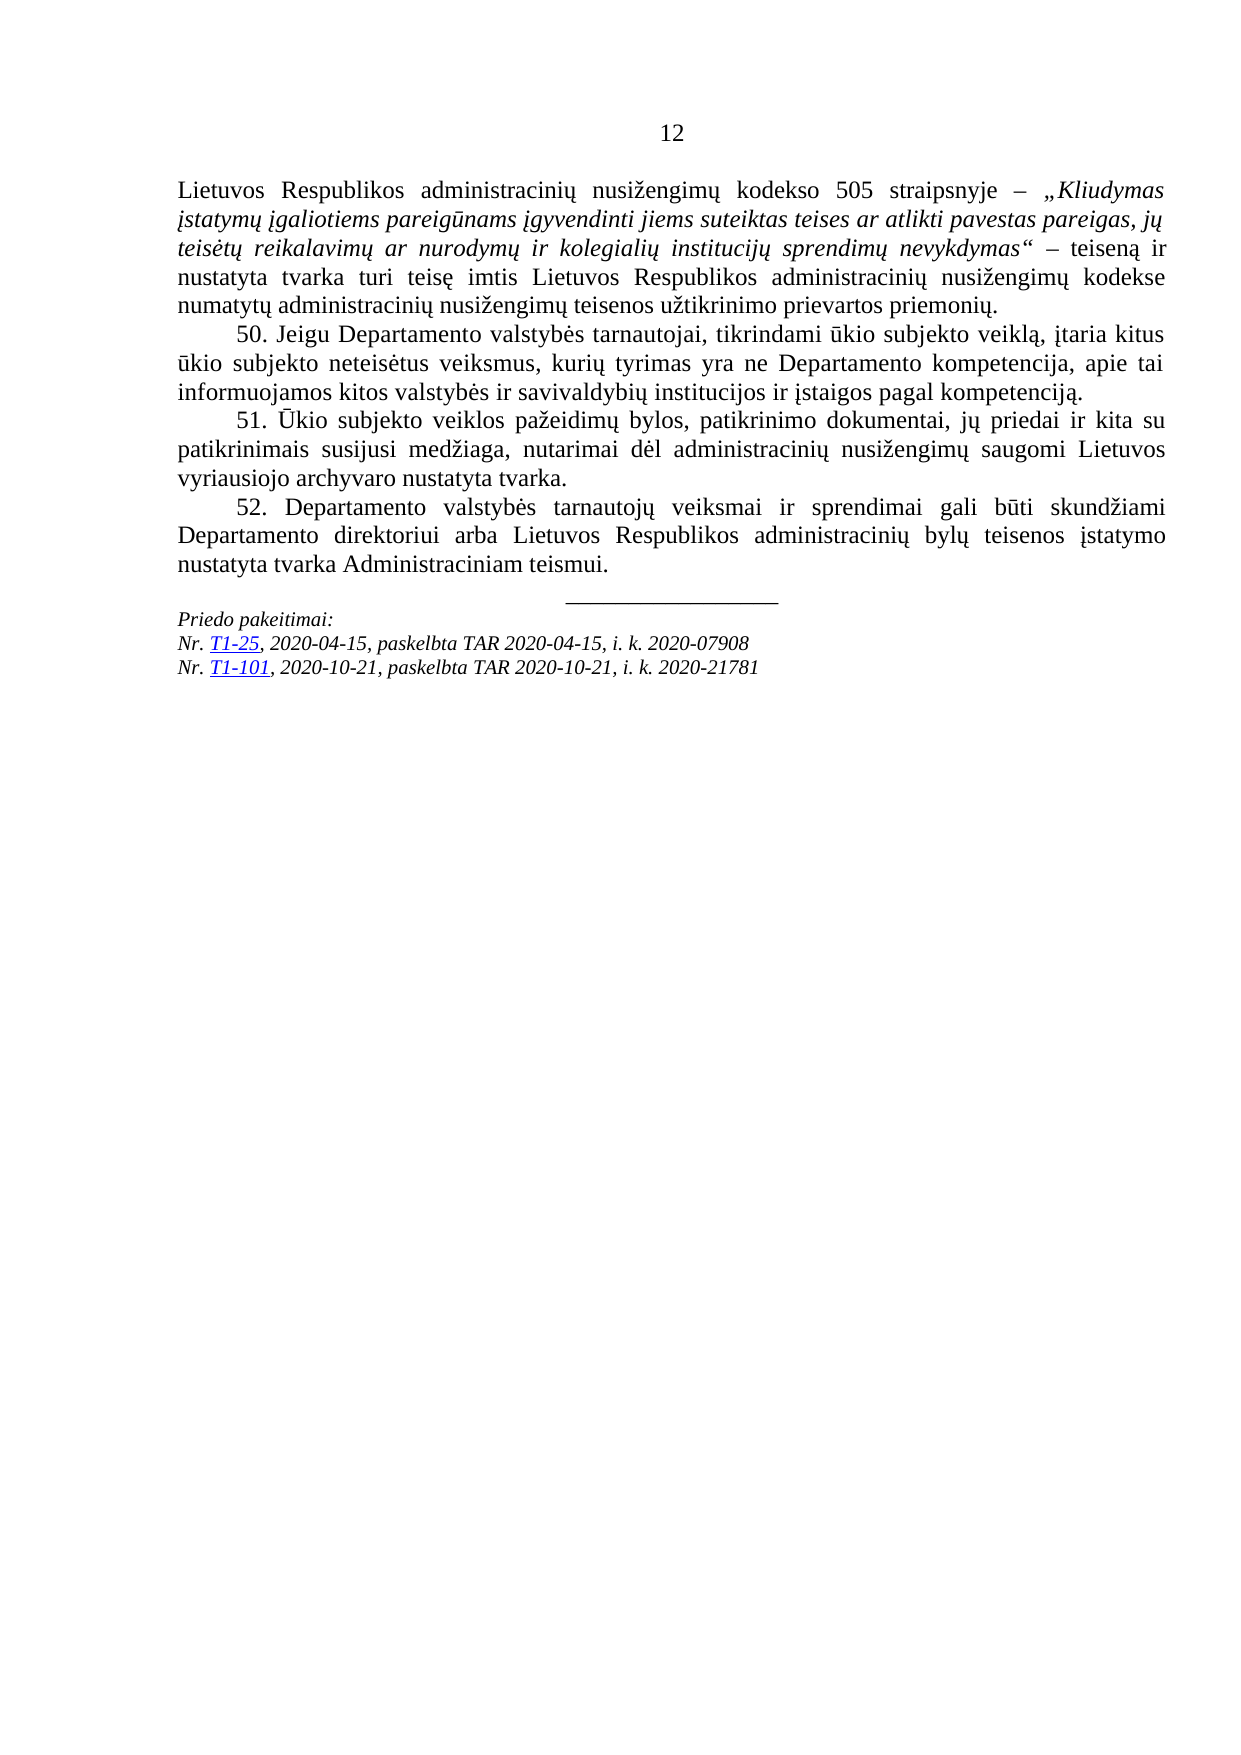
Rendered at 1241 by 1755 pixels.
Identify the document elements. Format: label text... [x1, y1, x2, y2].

text 52. Departamento valstybės tarnautojų veiksmai ir sprendimai gali būti skundžiami Departamento direktoriui arba Lietuvos Respublikos administracinių bylų teisenos įstatymo nustatyta tvarka Administraciniam teismui. [177, 492, 1167, 578]
text Lietuvos Respublikos administracinių nusižengimų kodekso 505 straipsnyje – „Kliudymas įstatymų įgaliotiems pareigūnams įgyvendinti jiems suteiktas teises ar atlikti pavestas pareigas, jų teisėtų reikalavimų ar nurodymų ir kolegialių institucijų sprendimų nevykdymas“ – teiseną ir nustatyta tvarka turi teisę imtis Lietuvos Respublikos administracinių nusižengimų kodekse numatytų administracinių nusižengimų teisenos užtikrinimo prievartos priemonių. [177, 176, 1167, 319]
text Nr. T1-25, 2020-04-15, paskelbta TAR 2020-04-15, i. k. 2020-07908 [177, 631, 1167, 655]
text Priedo pakeitimai: [177, 607, 1167, 631]
text 51. Ūkio subjekto veiklos pažeidimų bylos, patikrinimo dokumentai, jų priedai ir kita su patikrinimais susijusi medžiaga, nutarimai dėl administracinių nusižengimų saugomi Lietuvos vyriausiojo archyvaro nustatyta tvarka. [177, 406, 1167, 492]
text 50. Jeigu Departamento valstybės tarnautojai, tikrindami ūkio subjekto veiklą, įtaria kitus ūkio subjekto neteisėtus veiksmus, kurių tyrimas yra ne Departamento kompetencija, apie tai informuojamos kitos valstybės ir savivaldybių institucijos ir įstaigos pagal kompetenciją. [177, 319, 1167, 406]
text _________________ [177, 578, 1167, 607]
text Nr. T1-101, 2020-10-21, paskelbta TAR 2020-10-21, i. k. 2020-21781 [177, 655, 1167, 679]
